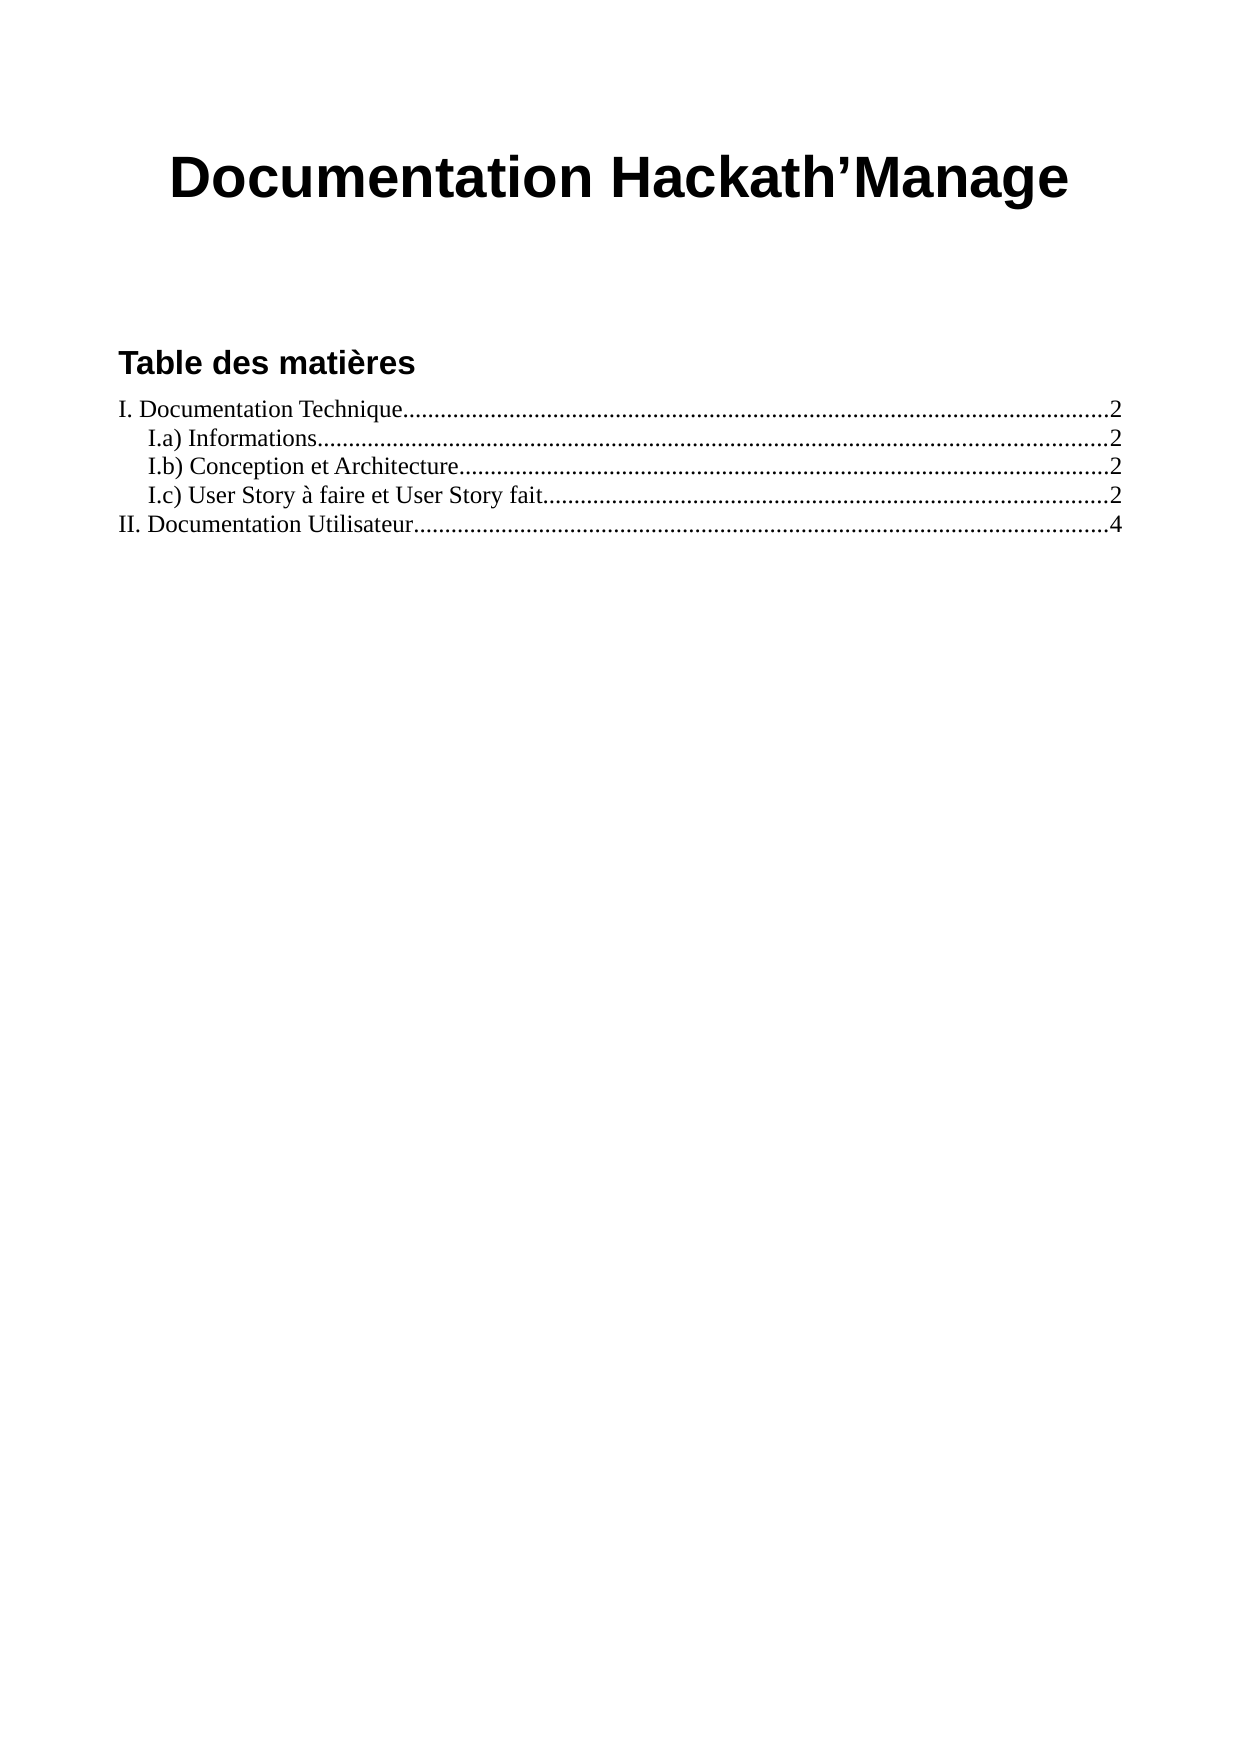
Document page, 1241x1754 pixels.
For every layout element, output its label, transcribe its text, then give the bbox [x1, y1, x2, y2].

text I.b) Conception et Architecture 2 [148, 451, 1122, 480]
text I. Documentation Technique 2 [118, 394, 1122, 423]
text II. Documentation Utilisateur 4 [118, 509, 1122, 538]
title Documentation Hackath’Manage [118, 143, 1122, 210]
text I.a) Informations 2 [148, 423, 1122, 451]
text I.c) User Story à faire et User Story fait 2 [148, 480, 1122, 509]
subtitle Table des matières [118, 343, 1122, 381]
